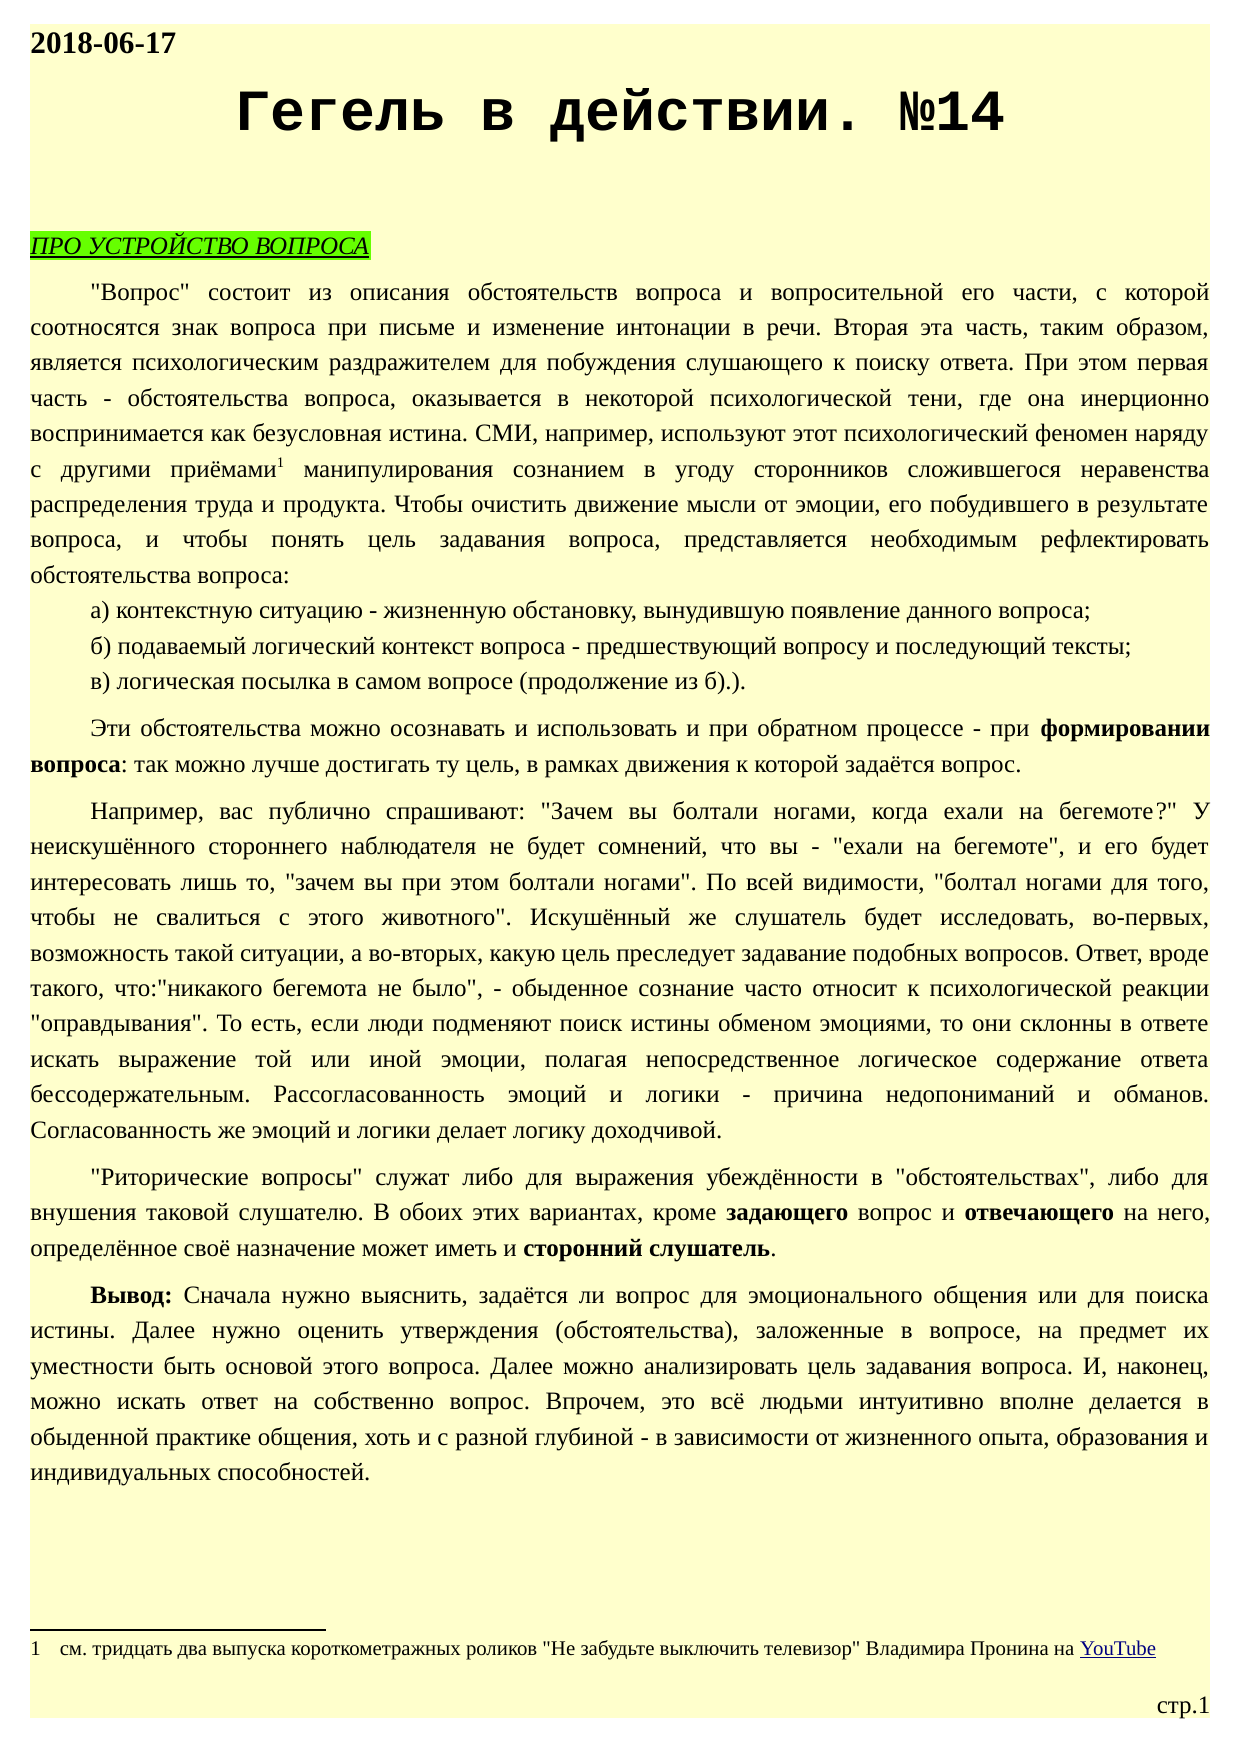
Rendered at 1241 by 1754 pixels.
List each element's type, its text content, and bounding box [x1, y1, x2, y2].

text а) контекстную ситуацию - жизненную обстановку, вынудившую появление данного вопроса; [30, 590, 1210, 626]
text "Риторические вопросы" служат либо для выражения убеждённости в "обстоятельствах", либо для внушения таковой слушателю. В обоих этих вариантах, кроме задающего вопрос и отвечающего на него, определённое своё назначение может иметь и сторонний слушатель. [30, 1157, 1210, 1263]
text Вывод: Сначала нужно выяснить, задаётся ли вопрос для эмоционального общения или для поиска истины. Далее нужно оценить утверждения (обстоятельства), заложенные в вопросе, на предмет их уместности быть основой этого вопроса. Далее можно анализировать цель задавания вопроса. И, наконец, можно искать ответ на собственно вопрос. Впрочем, это всё людьми интуитивно вполне делается в обыденной практике общения, хоть и с разной глубиной - в зависимости от жизненного опыта, образования и индивидуальных способностей. [30, 1275, 1210, 1487]
text "Вопрос" состоит из описания обстоятельств вопроса и вопросительной его части, с которой соотносятся знак вопроса при письме и изменение интонации в речи. Вторая эта часть, таким образом, является психологическим раздражителем для побуждения слушающего к поиску ответа. При этом первая часть - обстоятельства вопроса, оказывается в некоторой психологической тени, где она инерционно воспринимается как безусловная истина. СМИ, например, используют этот психологический феномен наряду с другими приёмами манипулирования сознанием в угоду сторонников сложившегося неравенства распределения труда и продукта. Чтобы очистить движение мысли от эмоции, его побудившего в результате вопроса, и чтобы понять цель задавания вопроса, представляется необходимым рефлектировать обстоятельства вопроса: [30, 272, 1210, 590]
text Например, вас публично спрашивают: "Зачем вы болтали ногами, когда ехали на бегемоте?" У неискушённого стороннего наблюдателя не будет сомнений, что вы - "ехали на бегемоте", и его будет интересовать лишь то, "зачем вы при этом болтали ногами". По всей видимости, "болтал ногами для того, чтобы не свалиться с этого животного". Искушённый же слушатель будет исследовать, во-первых, возможность такой ситуации, а во-вторых, какую цель преследует задавание подобных вопросов. Ответ, вроде такого, что:"никакого бегемота не было", - обыденное сознание часто относит к психологической реакции "оправдывания". То есть, если люди подменяют поиск истины обменом эмоциями, то они склонны в ответе искать выражение той или иной эмоции, полагая непосредственное логическое содержание ответа бессодержательным. Рассогласованность эмоций и логики - причина недопониманий и обманов. Согласованность же эмоций и логики делает логику доходчивой. [30, 791, 1210, 1145]
text Гегель в действии. №14 [30, 60, 1210, 148]
text 2018-06-17 [30, 24, 1210, 60]
text ПРО УСТРОЙСТВО ВОПРОСА [30, 231, 1210, 260]
text см. тридцать два выпуска короткометражных роликов "Не забудьте выключить телевизор" Владимира Пронина на YouTube [30, 1636, 1210, 1660]
text Эти обстоятельства можно осознавать и использовать и при обратном процессе - при формировании вопроса: так можно лучше достигать ту цель, в рамках движения к которой задаётся вопрос. [30, 708, 1210, 779]
text в) логическая посылка в самом вопросе (продолжение из б).). [30, 661, 1210, 697]
text б) подаваемый логический контекст вопроса - предшествующий вопросу и последующий тексты; [30, 626, 1210, 661]
